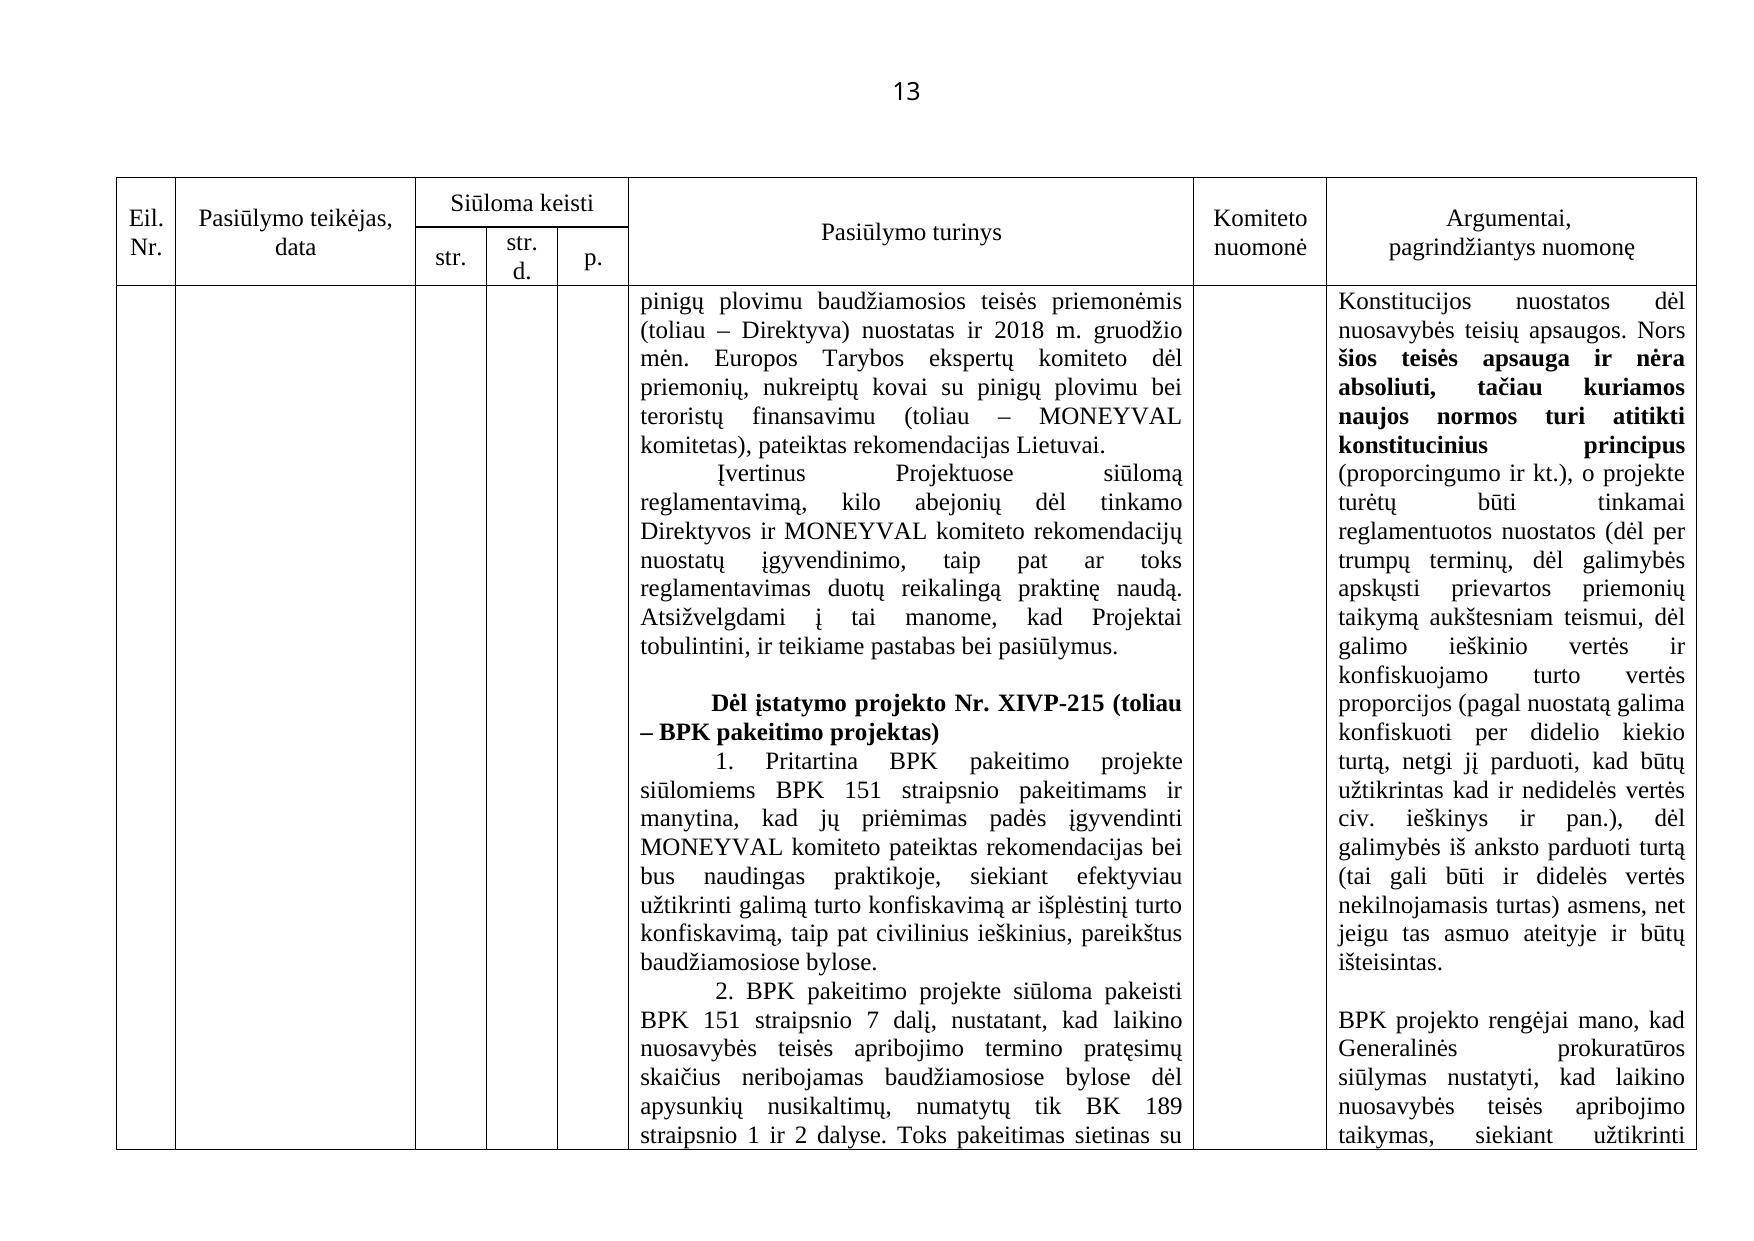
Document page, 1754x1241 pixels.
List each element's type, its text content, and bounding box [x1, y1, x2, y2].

table_cell [416, 286, 486, 1148]
table_cell str. [416, 228, 486, 285]
table_header Pasiūlymo turinys [629, 178, 1193, 285]
table_cell Konstitucijos nuostatos dėl nuosavybės teisių apsaugos. Nors šios teisės apsauga ir nėra absoliuti, tačiau kuriamos naujos normos turi atitikti konstitucinius principus (proporcingumo ir kt.), o projekte turėtų būti tinkamai reglamentuotos nuostatos (dėl per trumpų terminų, dėl galimybės apskųsti prievartos priemonių taikymą aukštesniam teismui, dėl galimo ieškinio vertės ir konfiskuojamo turto vertės proporcijos (pagal nuostatą galima konfiskuoti per didelio kiekio turtą, netgi jį parduoti, kad būtų užtikrintas kad ir nedidelės vertės civ. ieškinys ir pan.), dėl galimybės iš anksto parduoti turtą (tai gali būti ir didelės vertės nekilnojamasis turtas) asmens, net jeigu tas asmuo ateityje ir būtų išteisintas. BPK projekto rengėjai mano, kad Generalinės prokuratūros siūlymas nustatyti, kad laikino nuosavybės teisės apribojimo taikymas, siekiant užtikrinti [1327, 286, 1696, 1148]
table_header Eil. Nr. [117, 178, 175, 285]
table_header Siūloma keisti [416, 178, 628, 226]
table_header Komiteto nuomonė [1194, 178, 1326, 285]
table_cell [117, 286, 175, 1148]
table_header Argumentai, pagrindžiantys nuomonę [1327, 178, 1696, 285]
table_cell [1194, 286, 1326, 1148]
table_cell [176, 286, 415, 1148]
table_cell [487, 286, 557, 1148]
table_cell str. d. [487, 228, 557, 285]
table_cell [558, 286, 628, 1148]
table_header Pasiūlymo teikėjas, data [176, 178, 415, 285]
table_cell pinigų plovimu baudžiamosios teisės priemonėmis (toliau – Direktyva) nuostatas ir 2018 m. gruodžio mėn. Europos Tarybos ekspertų komiteto dėl priemonių, nukreiptų kovai su pinigų plovimu bei teroristų finansavimu (toliau – MONEYVAL komitetas), pateiktas rekomendacijas Lietuvai. Įvertinus Projektuose siūlomą reglamentavimą, kilo abejonių dėl tinkamo Direktyvos ir MONEYVAL komiteto rekomendacijų nuostatų įgyvendinimo, taip pat ar toks reglamentavimas duotų reikalingą praktinę naudą. Atsižvelgdami į tai manome, kad Projektai tobulintini, ir teikiame pastabas bei pasiūlymus. Dėl įstatymo projekto Nr. XIVP-215 (toliau – BPK pakeitimo projektas) 1. Pritartina BPK pakeitimo projekte siūlomiems BPK 151 straipsnio pakeitimams ir manytina, kad jų priėmimas padės įgyvendinti MONEYVAL komiteto pateiktas rekomendacijas bei bus naudingas praktikoje, siekiant efektyviau užtikrinti galimą turto konfiskavimą ar išplėstinį turto konfiskavimą, taip pat civilinius ieškinius, pareikštus baudžiamosiose bylose. 2. BPK pakeitimo projekte siūloma pakeisti BPK 151 straipsnio 7 dalį, nustatant, kad laikino nuosavybės teisės apribojimo termino pratęsimų skaičius neribojamas baudžiamosiose bylose dėl apysunkių nusikaltimų, numatytų tik BK 189 straipsnio 1 ir 2 dalyse. Toks pakeitimas sietinas su [629, 286, 1193, 1148]
table_cell p. [558, 228, 628, 285]
